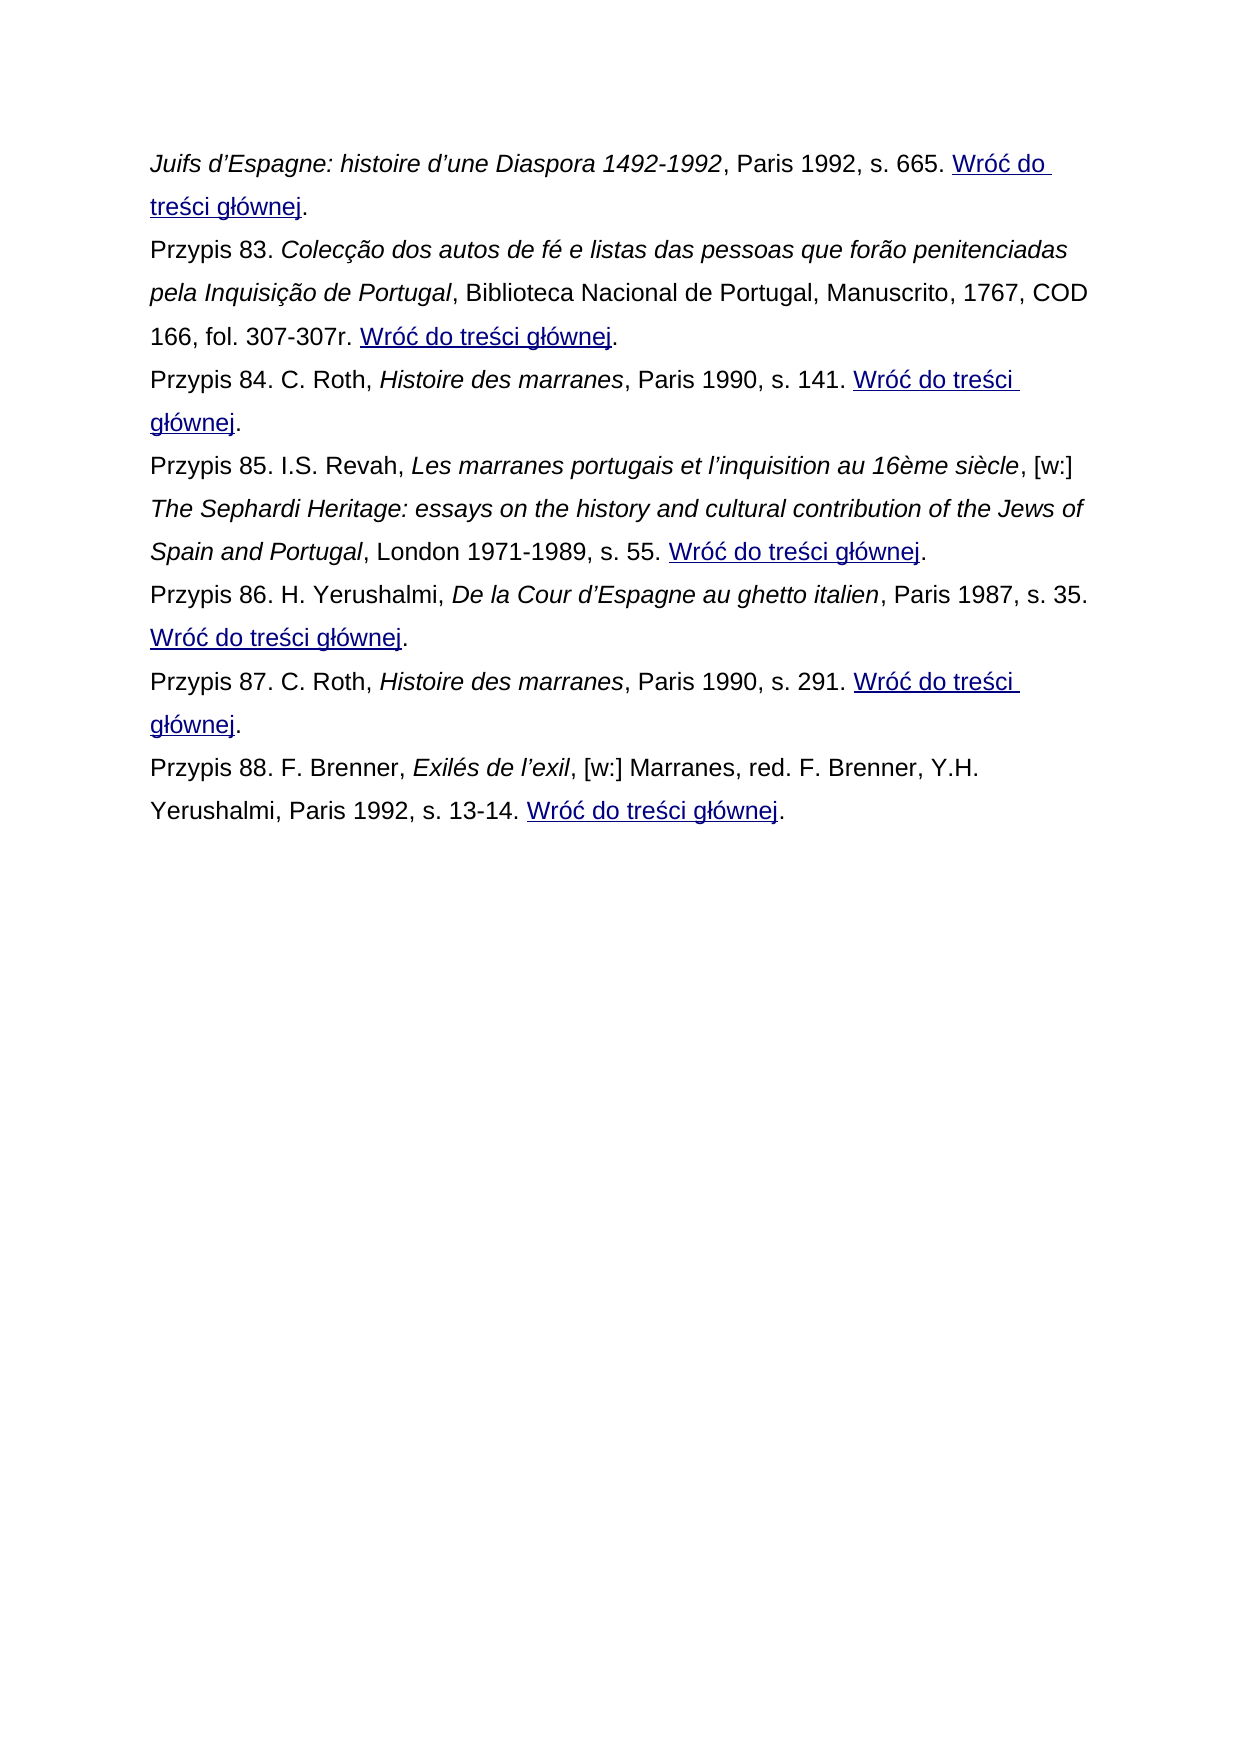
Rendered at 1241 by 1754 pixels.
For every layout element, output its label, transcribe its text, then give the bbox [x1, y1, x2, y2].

text Przypis 83. Colecção dos autos de fé e listas das pessoas que forão penitenciadas pela Inquisição de Portugal, Biblioteca Nacional de Portugal, Manuscrito, 1767, COD 166, fol. 307-307r. Wróć do treści głównej. [150, 235, 1091, 350]
text Przypis 88. F. Brenner, Exilés de l’exil, [w:] Marranes, red. F. Brenner, Y.H. Yerushalmi, Paris 1992, s. 13-14. Wróć do treści głównej. [150, 753, 1091, 824]
text Przypis 87. C. Roth, Histoire des marranes, Paris 1990, s. 291. Wróć do treści głównej. [150, 666, 1091, 738]
text Juifs d’Espagne: histoire d’une Diaspora 1492-1992, Paris 1992, s. 665. Wróć do treści głównej. [150, 149, 1091, 221]
text Przypis 85. I.S. Revah, Les marranes portugais et l’inquisition au 16ème siècle, [w:] The Sephardi Heritage: essays on the history and cultural contribution of the Jews of Spain and Portugal, London 1971-1989, s. 55. Wróć do treści głównej. [150, 451, 1091, 566]
text Przypis 84. C. Roth, Histoire des marranes, Paris 1990, s. 141. Wróć do treści głównej. [150, 364, 1091, 436]
text Przypis 86. H. Yerushalmi, De la Cour d’Espagne au ghetto italien, Paris 1987, s. 35. Wróć do treści głównej. [150, 580, 1091, 652]
